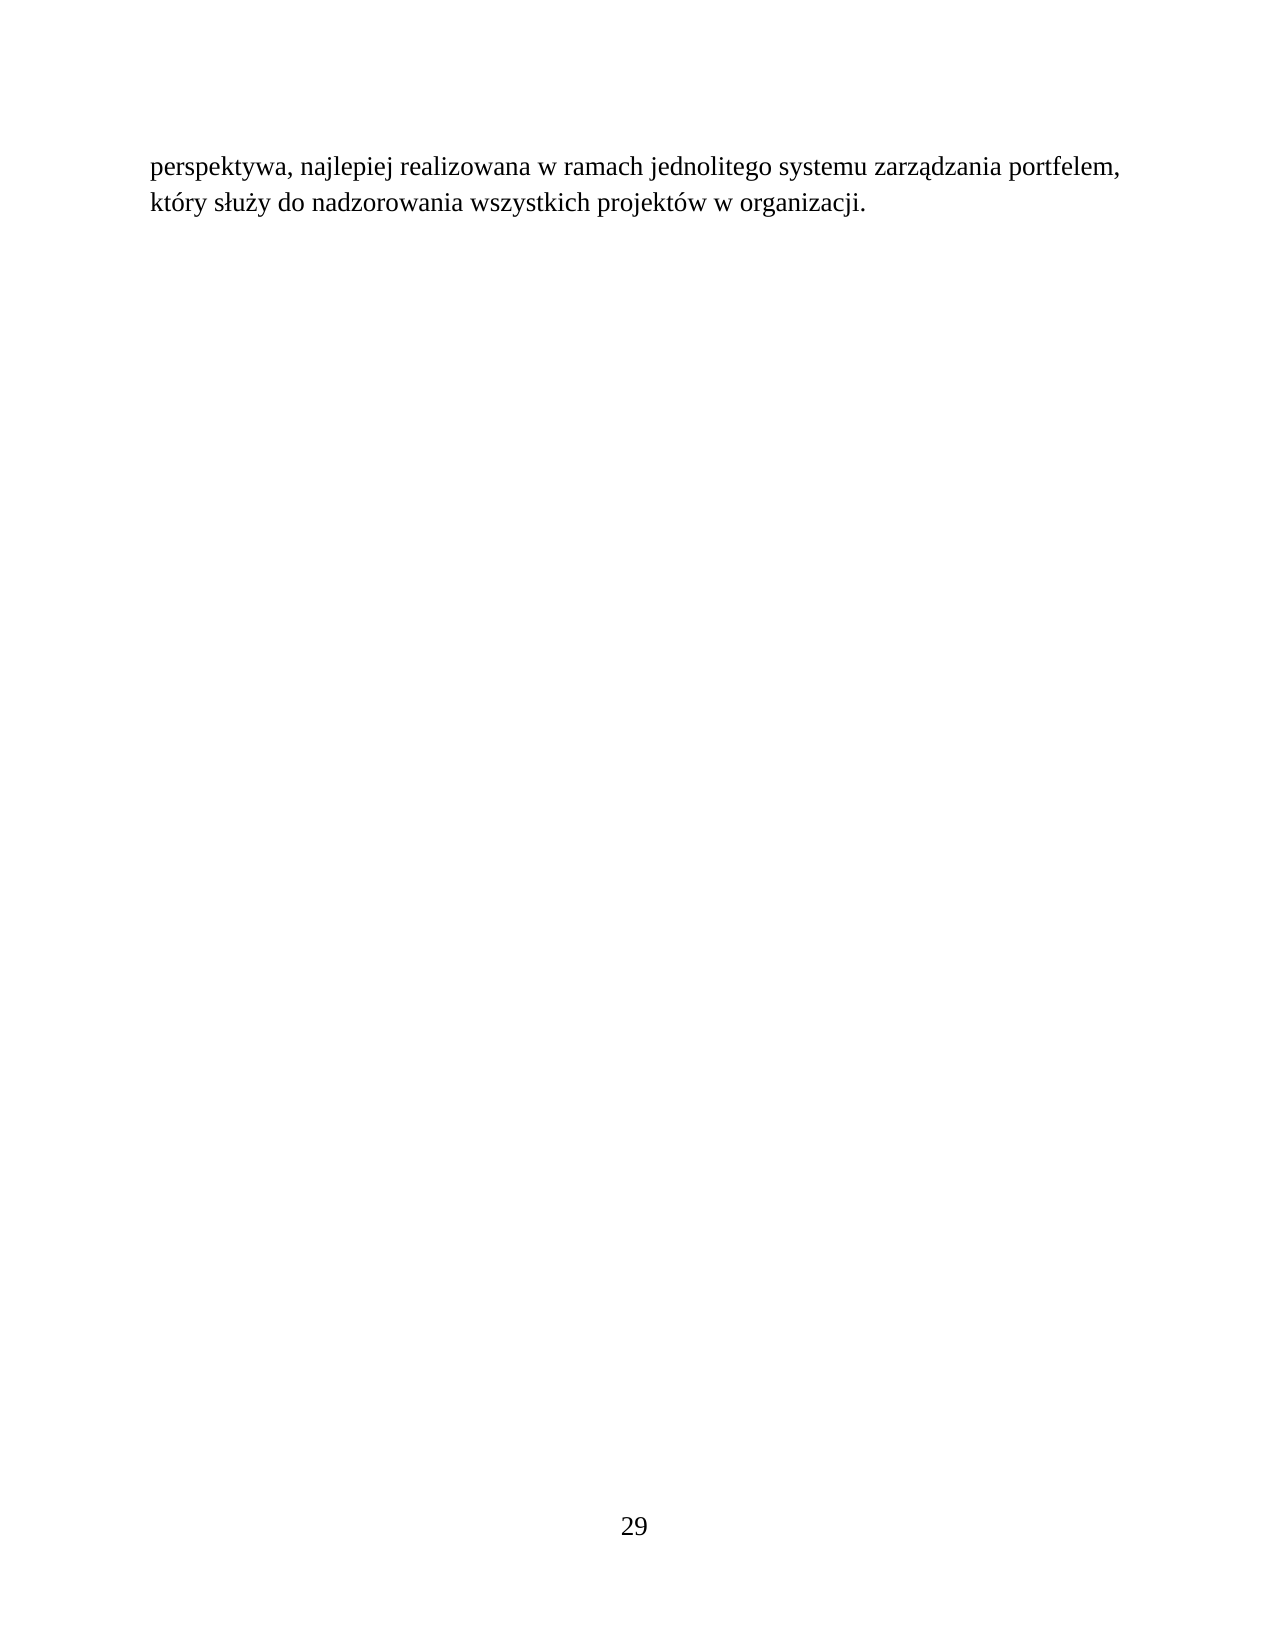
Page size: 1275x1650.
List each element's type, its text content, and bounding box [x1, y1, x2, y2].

text perspektywa, najlepiej realizowana w ramach jednolitego systemu zarządzania portfelem, który służy do nadzorowania wszystkich projektów w organizacji. [150, 150, 1125, 217]
